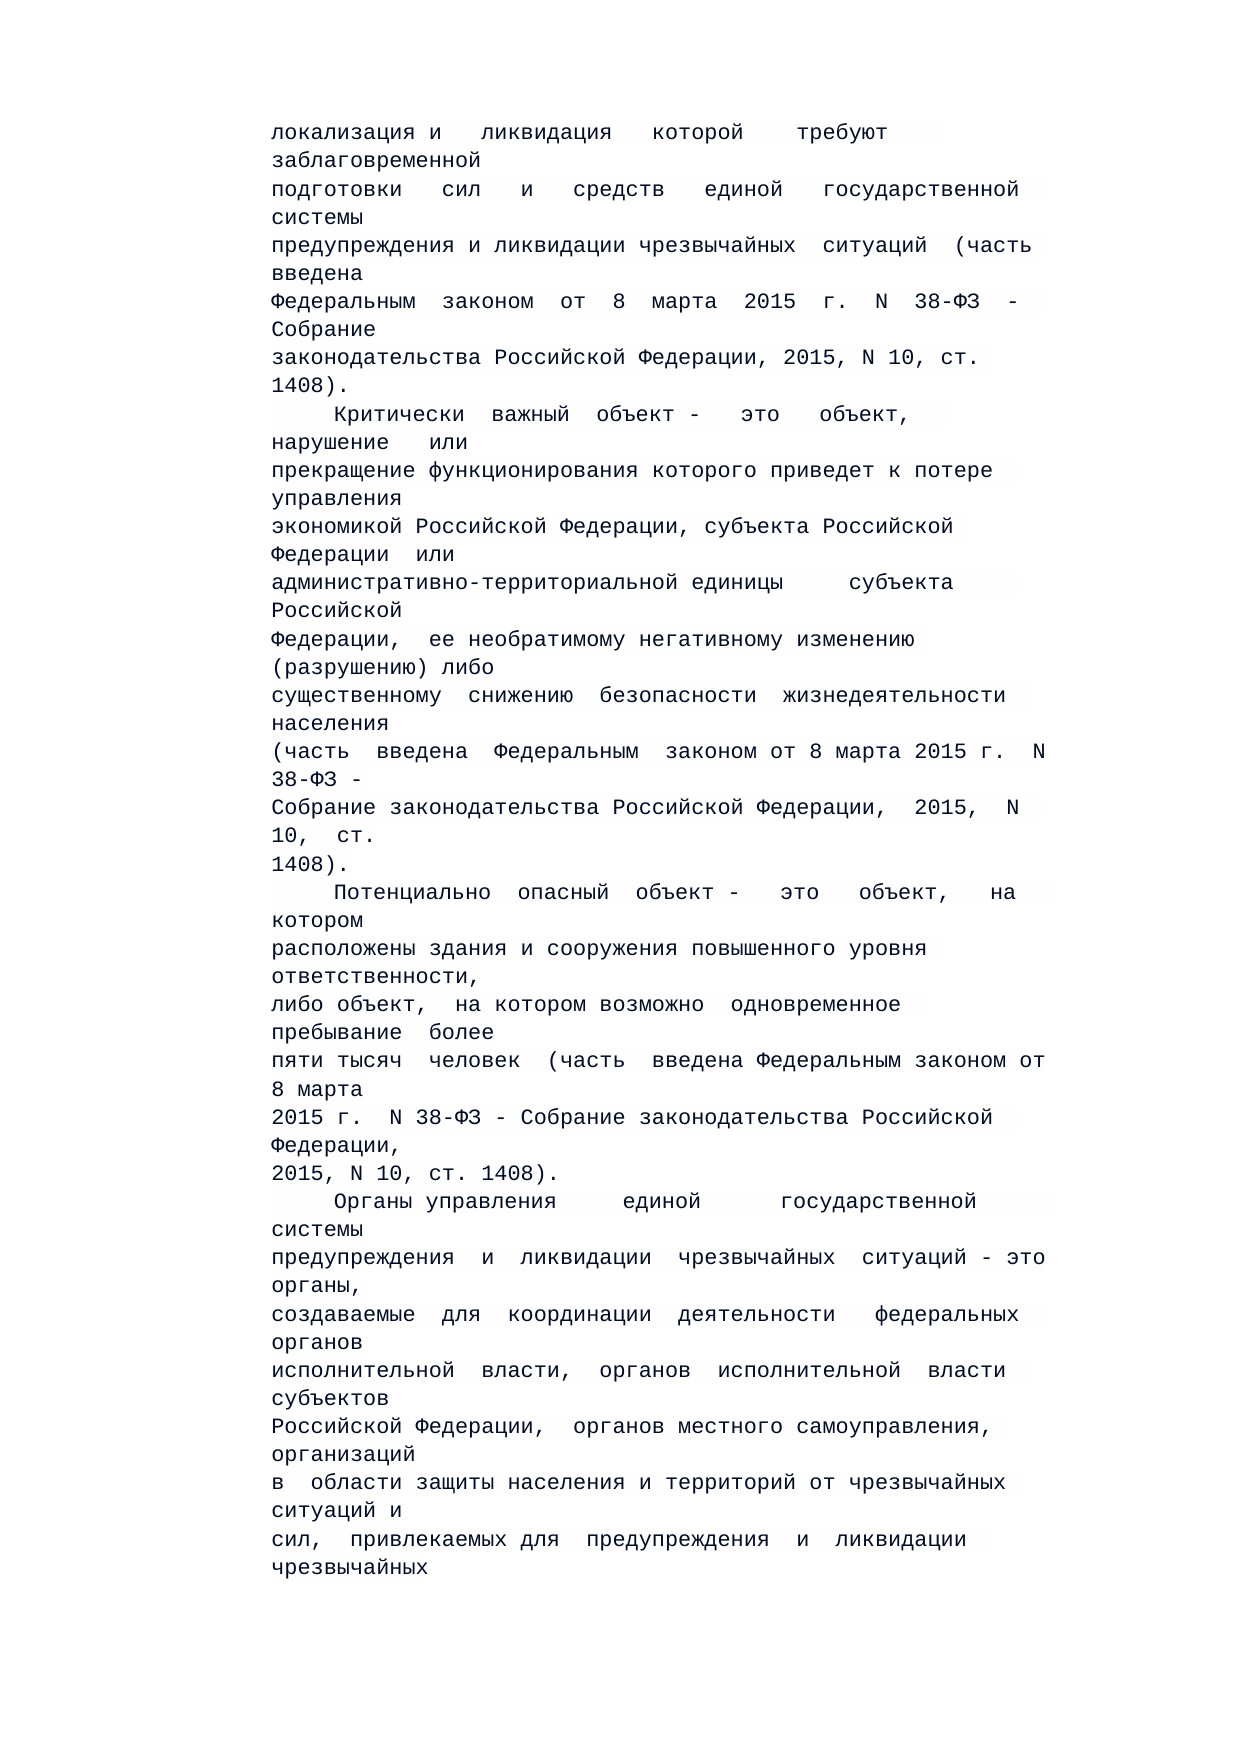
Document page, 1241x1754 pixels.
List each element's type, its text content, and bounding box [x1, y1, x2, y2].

text (часть введена Федеральным законом от 8 марта 2015 г. N 38-ФЗ - [271, 737, 1058, 793]
text в области защиты населения и территорий от чрезвычайных ситуаций и [271, 1468, 1058, 1524]
text существенному снижению безопасности жизнедеятельности населения [271, 681, 1058, 737]
text Российской Федерации, органов местного самоуправления, организаций [271, 1412, 1058, 1468]
text 2015, N 10, ст. 1408). [271, 1159, 1058, 1187]
text 1408). [271, 849, 1058, 877]
text создаваемые для координации деятельности федеральных органов [271, 1299, 1058, 1356]
text Федерации, ее необратимому негативному изменению (разрушению) либо [271, 624, 1058, 681]
text Потенциально опасный объект - это объект, на котором [271, 877, 1058, 934]
text 2015 г. N 38-ФЗ - Собрание законодательства Российской Федерации, [271, 1102, 1058, 1159]
text Федеральным законом от 8 марта 2015 г. N 38-ФЗ - Собрание [271, 287, 1058, 343]
text исполнительной власти, органов исполнительной власти субъектов [271, 1356, 1058, 1412]
text либо объект, на котором возможно одновременное пребывание более [271, 990, 1058, 1046]
text расположены здания и сооружения повышенного уровня ответственности, [271, 934, 1058, 990]
text Критически важный объект - это объект, нарушение или [271, 399, 1058, 456]
text законодательства Российской Федерации, 2015, N 10, ст. 1408). [271, 343, 1058, 399]
text пяти тысяч человек (часть введена Федеральным законом от 8 марта [271, 1046, 1058, 1102]
text локализация и ликвидация которой требуют заблаговременной [271, 118, 1058, 174]
text экономикой Российской Федерации, субъекта Российской Федерации или [271, 512, 1058, 568]
text административно-территориальной единицы субъекта Российской [271, 568, 1058, 624]
text подготовки сил и средств единой государственной системы [271, 174, 1058, 231]
text Собрание законодательства Российской Федерации, 2015, N 10, ст. [271, 793, 1058, 849]
text предупреждения и ликвидации чрезвычайных ситуаций (часть введена [271, 231, 1058, 287]
text прекращение функционирования которого приведет к потере управления [271, 456, 1058, 512]
text Органы управления единой государственной системы [271, 1187, 1058, 1243]
text предупреждения и ликвидации чрезвычайных ситуаций - это органы, [271, 1243, 1058, 1299]
text сил, привлекаемых для предупреждения и ликвидации чрезвычайных [271, 1524, 1058, 1581]
